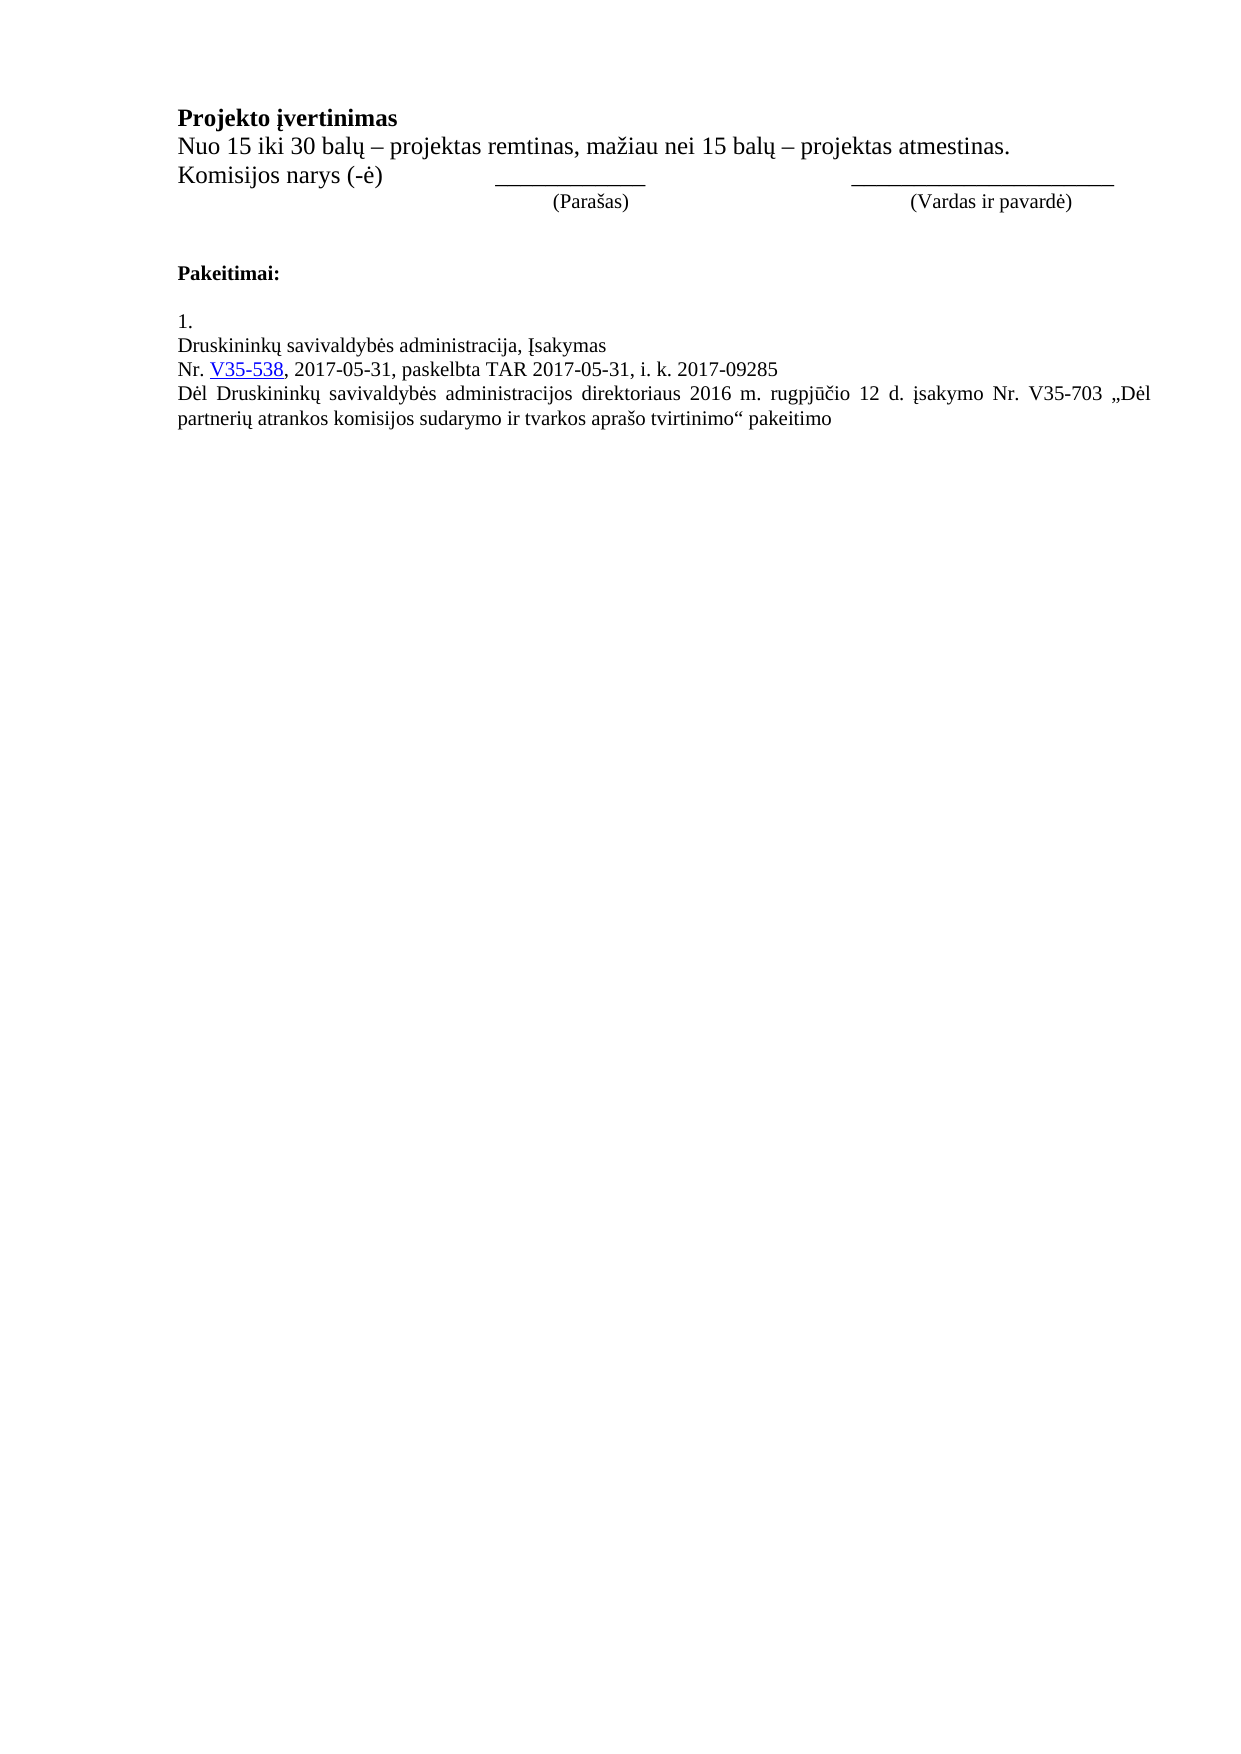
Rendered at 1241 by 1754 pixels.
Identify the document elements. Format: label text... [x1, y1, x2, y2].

text Projekto įvertinimas [177, 103, 1152, 131]
text Dėl Druskininkų savivaldybės administracijos direktoriaus 2016 m. rugpjūčio 12 d. įsakymo Nr. V35-703 „Dėl partnerių atrankos komisijos sudarymo ir tvarkos aprašo tvirtinimo“ pakeitimo [177, 381, 1152, 429]
text 1. [177, 309, 1152, 333]
text (Parašas) (Vardas ir pavardė) [177, 189, 1122, 213]
text Druskininkų savivaldybės administracija, Įsakymas [177, 333, 1152, 357]
text Nr. V35-538, 2017-05-31, paskelbta TAR 2017-05-31, i. k. 2017-09285 [177, 357, 1152, 381]
text Nuo 15 iki 30 balų – projektas remtinas, mažiau nei 15 balų – projektas atmestinas. [177, 131, 1152, 160]
text Komisijos narys (-ė) ____________ _____________________ [177, 160, 1152, 189]
text Pakeitimai: [177, 261, 1152, 285]
